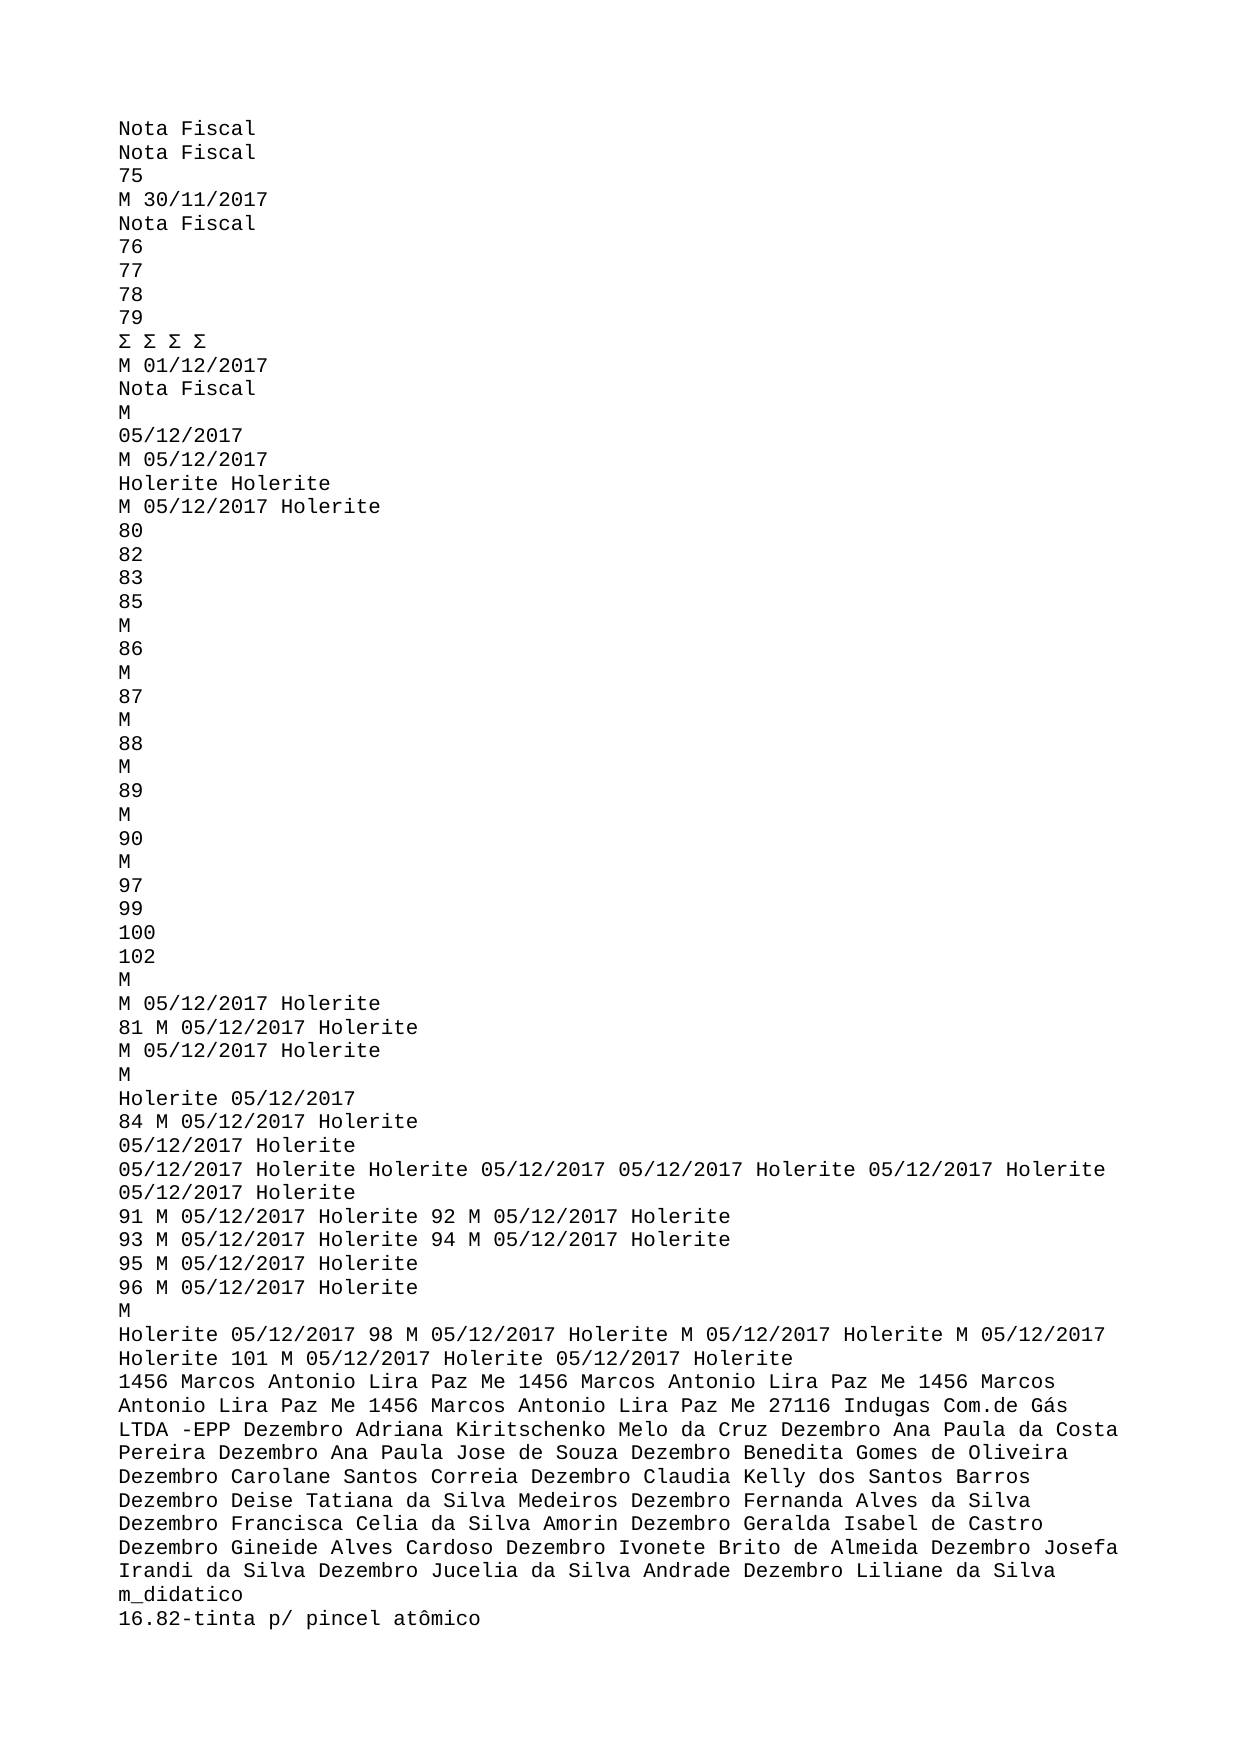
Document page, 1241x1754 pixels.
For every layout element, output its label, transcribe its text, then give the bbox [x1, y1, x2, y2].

text Holerite 05/12/2017 [118, 1088, 1122, 1111]
text M [118, 709, 1122, 733]
text 79 [118, 307, 1122, 331]
text 87 [118, 686, 1122, 709]
text 93 M 05/12/2017 Holerite 94 M 05/12/2017 Holerite [118, 1229, 1122, 1253]
text M 05/12/2017 Holerite [118, 993, 1122, 1017]
text M [118, 402, 1122, 426]
text Nota Fiscal [118, 142, 1122, 165]
text M [118, 757, 1122, 780]
text 89 [118, 780, 1122, 804]
text 84 M 05/12/2017 Holerite [118, 1111, 1122, 1135]
text M [118, 662, 1122, 686]
text 88 [118, 733, 1122, 757]
text 05/12/2017 [118, 426, 1122, 449]
text 16.82-tinta p/ pincel atômico [118, 1608, 1122, 1631]
text M 05/12/2017 Holerite [118, 1040, 1122, 1064]
text M [118, 1300, 1122, 1324]
text M [118, 1064, 1122, 1088]
text 100 [118, 922, 1122, 946]
text Holerite Holerite [118, 473, 1122, 496]
text 91 M 05/12/2017 Holerite 92 M 05/12/2017 Holerite [118, 1206, 1122, 1229]
text 82 [118, 544, 1122, 567]
text 76 [118, 236, 1122, 260]
text 102 [118, 946, 1122, 969]
text 1456 Marcos Antonio Lira Paz Me 1456 Marcos Antonio Lira Paz Me 1456 Marcos Antonio Lira Paz Me 1456 Marcos Antonio Lira Paz Me 27116 Indugas Com.de Gás LTDA -EPP Dezembro Adriana Kiritschenko Melo da Cruz Dezembro Ana Paula da Costa Pereira Dezembro Ana Paula Jose de Souza Dezembro Benedita Gomes de Oliveira Dezembro Carolane Santos Correia Dezembro Claudia Kelly dos Santos Barros Dezembro Deise Tatiana da Silva Medeiros Dezembro Fernanda Alves da Silva Dezembro Francisca Celia da Silva Amorin Dezembro Geralda Isabel de Castro Dezembro Gineide Alves Cardoso Dezembro Ivonete Brito de Almeida Dezembro Josefa Irandi da Silva Dezembro Jucelia da Silva Andrade Dezembro Liliane da Silva [118, 1371, 1122, 1584]
text Nota Fiscal [118, 213, 1122, 236]
text 05/12/2017 Holerite Holerite 05/12/2017 05/12/2017 Holerite 05/12/2017 Holerite [118, 1158, 1122, 1182]
text 99 [118, 898, 1122, 922]
text M [118, 851, 1122, 875]
text M [118, 615, 1122, 638]
text 78 [118, 284, 1122, 307]
text M 05/12/2017 Holerite [118, 496, 1122, 520]
text 95 M 05/12/2017 Holerite [118, 1253, 1122, 1277]
text M 05/12/2017 [118, 449, 1122, 473]
text 90 [118, 827, 1122, 851]
text 75 [118, 165, 1122, 189]
text 83 [118, 567, 1122, 591]
text 86 [118, 638, 1122, 662]
text 85 [118, 591, 1122, 615]
text M 01/12/2017 [118, 354, 1122, 378]
text 05/12/2017 Holerite [118, 1135, 1122, 1158]
text Σ Σ Σ Σ [118, 331, 1122, 354]
text Nota Fiscal [118, 118, 1122, 142]
text Nota Fiscal [118, 378, 1122, 402]
text 80 [118, 520, 1122, 544]
text m_didatico [118, 1584, 1122, 1608]
text M [118, 969, 1122, 993]
text 81 M 05/12/2017 Holerite [118, 1017, 1122, 1040]
text 97 [118, 875, 1122, 898]
text 96 M 05/12/2017 Holerite [118, 1277, 1122, 1300]
text M [118, 804, 1122, 827]
text M 30/11/2017 [118, 189, 1122, 213]
text 05/12/2017 Holerite [118, 1182, 1122, 1206]
text Holerite 05/12/2017 98 M 05/12/2017 Holerite M 05/12/2017 Holerite M 05/12/2017 Holerite 101 M 05/12/2017 Holerite 05/12/2017 Holerite [118, 1324, 1122, 1371]
text 77 [118, 260, 1122, 284]
